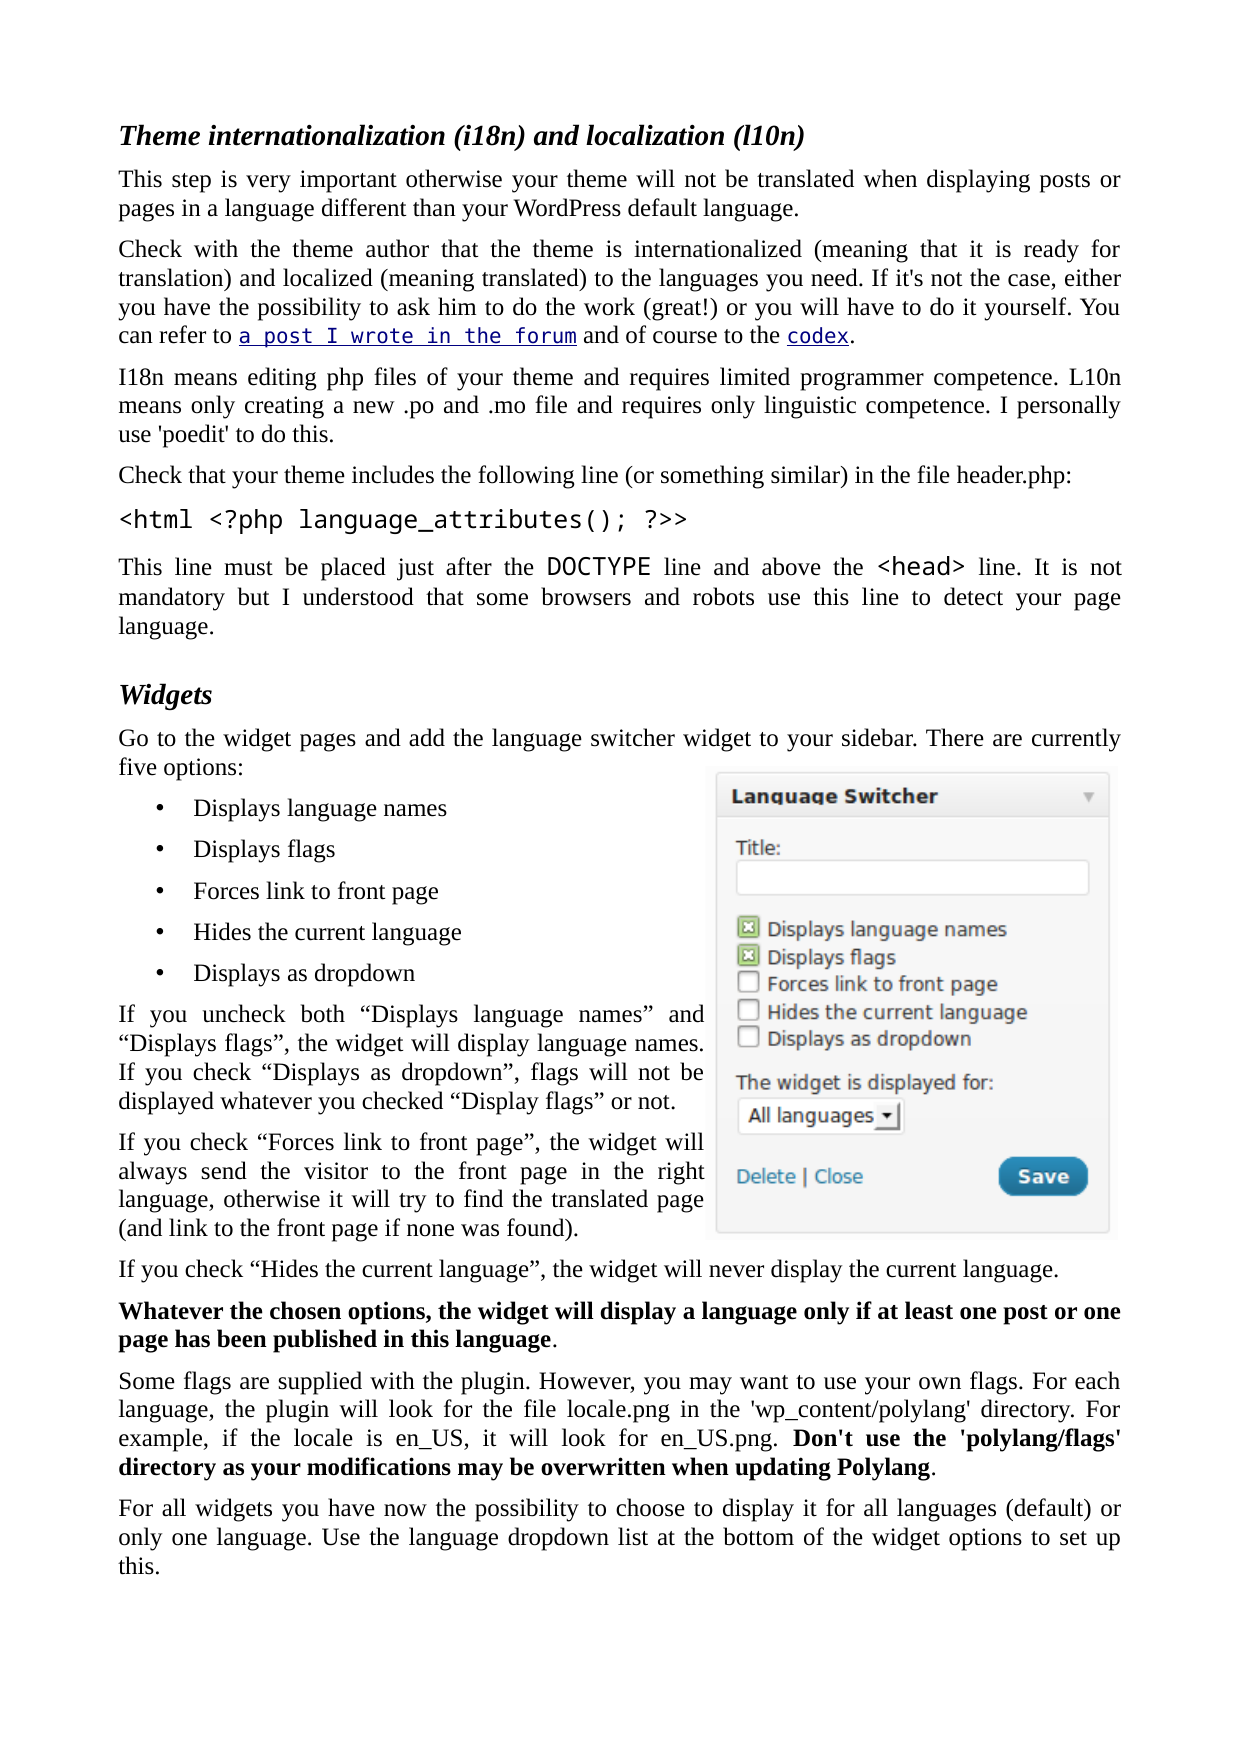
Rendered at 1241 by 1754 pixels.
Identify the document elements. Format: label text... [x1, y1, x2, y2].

picture [705, 766, 1118, 1240]
subtitle Theme internationalization (i18n) and localization (l10n) [118, 118, 1122, 152]
text If you uncheck both “Displays language names” and “Displays flags”, the widget will display language names. If you check “Displays as dropdown”, flags will not be displayed whatever you checked “Display flags” or not. [118, 999, 705, 1114]
subtitle Widgets [118, 677, 1122, 711]
list Hides the current language [156, 917, 705, 946]
text Go to the widget pages and add the language switcher widget to your sidebar. There are currently five options: [118, 723, 1122, 781]
text This line must be placed just after the DOCTYPE line and above the <head> line. It is not mandatory but I understood that some browsers and robots use this line to detect your page language. [118, 548, 1122, 640]
text I18n means editing php files of your theme and requires limited programmer competence. L10n means only creating a new .po and .mo file and requires only linguistic competence. I personally use 'poedit' to do this. [118, 362, 1122, 448]
list Displays language names [156, 793, 705, 822]
list Forces link to front page [156, 876, 705, 904]
text If you check “Forces link to front page”, the widget will always send the visitor to the front page in the right language, otherwise it will try to find the translated page (and link to the front page if none was found). [118, 1127, 1122, 1242]
text Some flags are supplied with the plugin. However, you may want to use your own flags. For each language, the plugin will look for the file locale.png in the 'wp_content/polylang' directory. For example, if the locale is en_US, it will look for en_US.png. Don't use the 'polylang/flags' directory as your modifications may be overwritten when updating Polylang. [118, 1366, 1122, 1481]
list Displays as dropdown [156, 958, 705, 987]
text <html <?php language_attributes(); ?>> [118, 502, 1122, 536]
text Check that your theme includes the following line (or something similar) in the file header.php: [118, 460, 1122, 489]
text If you check “Hides the current language”, the widget will never display the current language. [118, 1254, 1122, 1283]
text Whatever the chosen options, the widget will display a language only if at least one post or one page has been published in this language. [118, 1296, 1122, 1353]
text This step is very important otherwise your theme will not be translated when displaying posts or pages in a language different than your WordPress default language. [118, 164, 1122, 222]
text Check with the theme author that the theme is internationalized (meaning that it is ready for translation) and localized (meaning translated) to the languages you need. If it's not the case, either you have the possibility to ask him to do the work (great!) or you will have to do it yourself. You can refer to a post I wrote in the forum and of course to the codex. [118, 234, 1122, 349]
list Displays flags [156, 834, 705, 863]
text For all widgets you have now the possibility to choose to display it for all languages (default) or only one language. Use the language dropdown list at the bottom of the widget options to set up this. [118, 1493, 1122, 1579]
